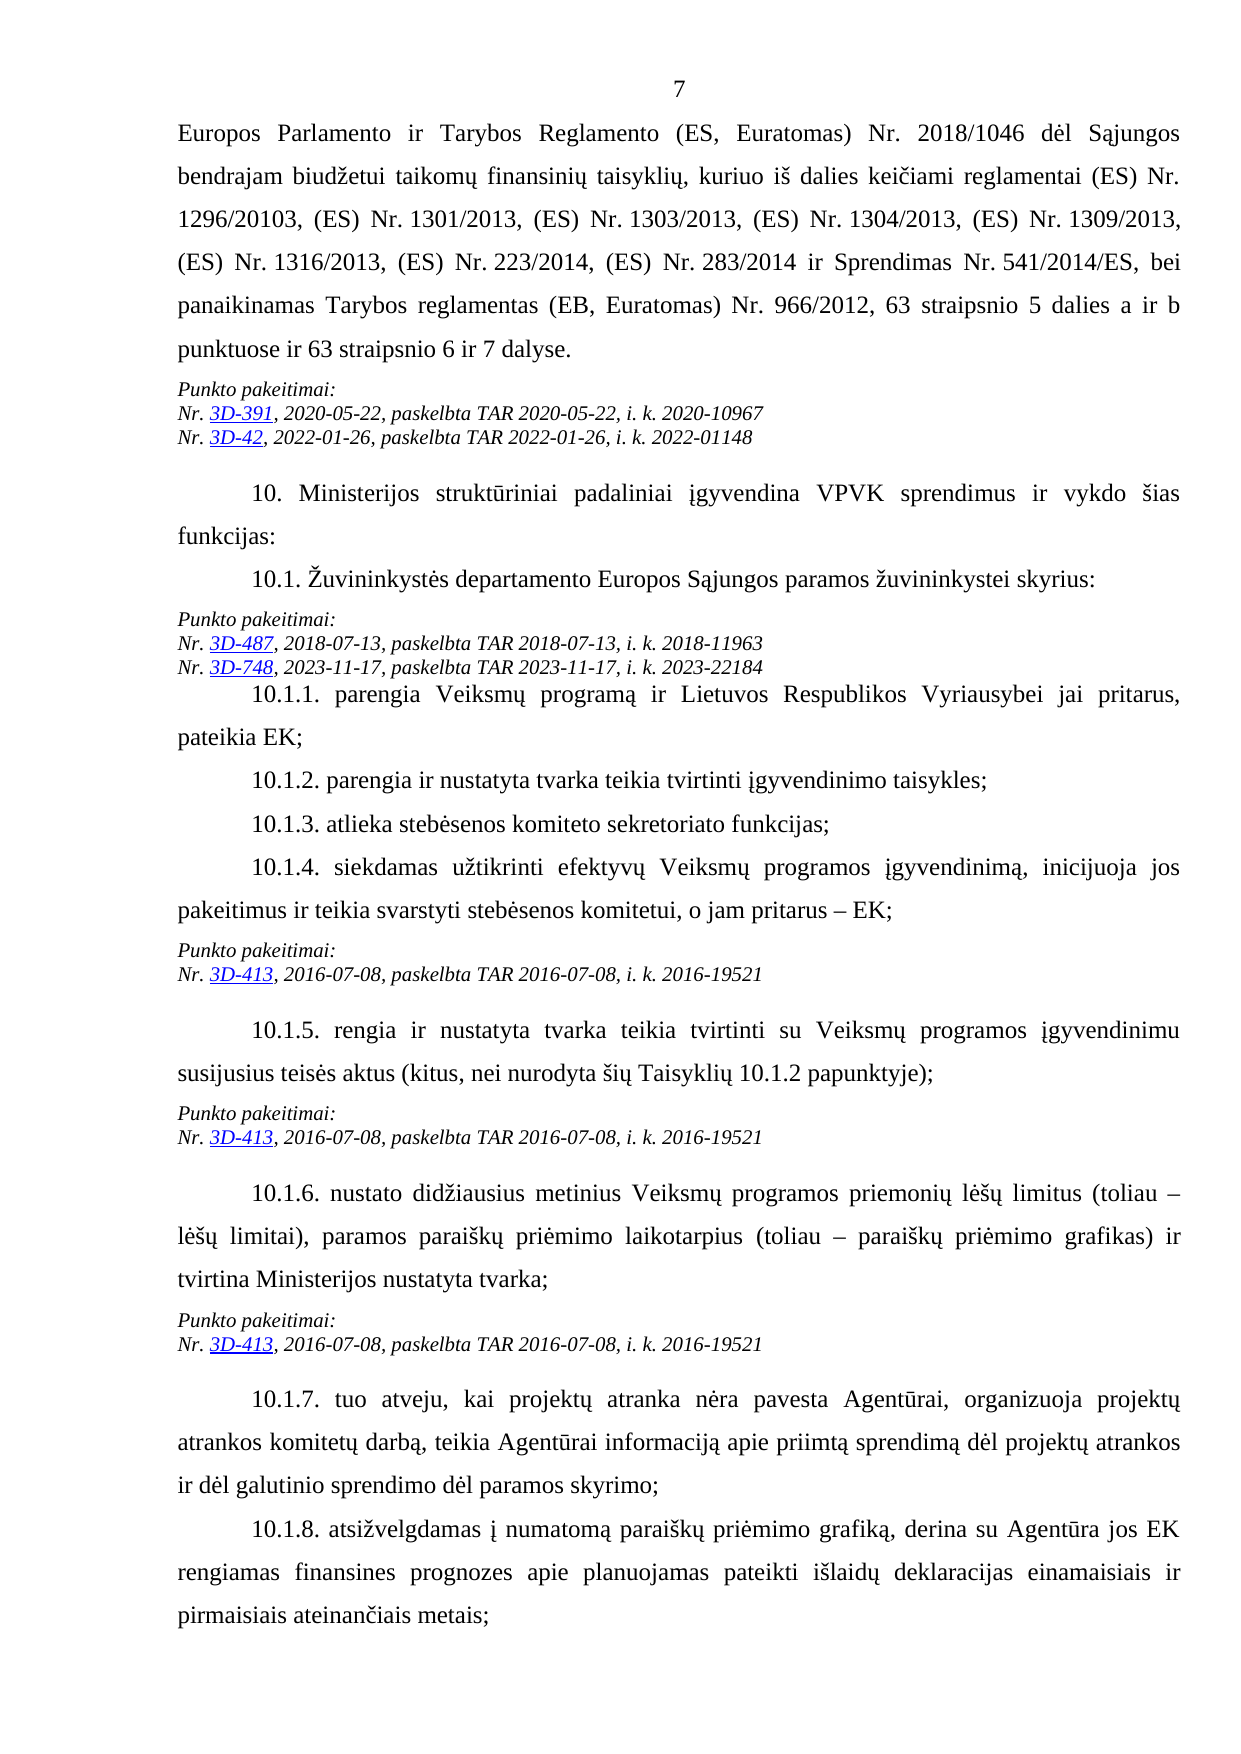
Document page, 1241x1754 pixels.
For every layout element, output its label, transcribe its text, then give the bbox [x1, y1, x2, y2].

text 10.1.3. atlieka stebėsenos komiteto sekretoriato funkcijas; [177, 809, 1181, 837]
text 10. Ministerijos struktūriniai padaliniai įgyvendina VPVK sprendimus ir vykdo šias funkcijas: [177, 478, 1181, 550]
text Punkto pakeitimai: [177, 1307, 1181, 1332]
text Nr. 3D-487, 2018-07-13, paskelbta TAR 2018-07-13, i. k. 2018-11963 [177, 631, 1181, 655]
text Nr. 3D-391, 2020-05-22, paskelbta TAR 2020-05-22, i. k. 2020-10967 [177, 401, 1181, 425]
text Nr. 3D-413, 2016-07-08, paskelbta TAR 2016-07-08, i. k. 2016-19521 [177, 1332, 1181, 1356]
text 10.1.5. rengia ir nustatyta tvarka teikia tvirtinti su Veiksmų programos įgyvendinimu susijusius teisės aktus (kitus, nei nurodyta šių Taisyklių 10.1.2 papunktyje); [177, 1015, 1181, 1087]
text Nr. 3D-413, 2016-07-08, paskelbta TAR 2016-07-08, i. k. 2016-19521 [177, 962, 1181, 986]
text 10.1.8. atsižvelgdamas į numatomą paraiškų priėmimo grafiką, derina su Agentūra jos EK rengiamas finansines prognozes apie planuojamas pateikti išlaidų deklaracijas einamaisiais ir pirmaisiais ateinančiais metais; [177, 1514, 1181, 1629]
text Punkto pakeitimai: [177, 607, 1181, 631]
text Nr. 3D-413, 2016-07-08, paskelbta TAR 2016-07-08, i. k. 2016-19521 [177, 1125, 1181, 1149]
text Punkto pakeitimai: [177, 1101, 1181, 1125]
text 10.1.1. parengia Veiksmų programą ir Lietuvos Respublikos Vyriausybei jai pritarus, pateikia EK; [177, 679, 1181, 751]
text 10.1. Žuvininkystės departamento Europos Sąjungos paramos žuvininkystei skyrius: [177, 564, 1181, 593]
text Punkto pakeitimai: [177, 938, 1181, 962]
text Europos Parlamento ir Tarybos Reglamento (ES, Euratomas) Nr. 2018/1046 dėl Sąjungos bendrajam biudžetui taikomų finansinių taisyklių, kuriuo iš dalies keičiami reglamentai (ES) Nr. 1296/20103, (ES) Nr. 1301/2013, (ES) Nr. 1303/2013, (ES) Nr. 1304/2013, (ES) Nr. 1309/2013, (ES) Nr. 1316/2013, (ES) Nr. 223/2014, (ES) Nr. 283/2014 ir Sprendimas Nr. 541/2014/ES, bei panaikinamas Tarybos reglamentas (EB, Euratomas) Nr. 966/2012, 63 straipsnio 5 dalies a ir b punktuose ir 63 straipsnio 6 ir 7 dalyse. [177, 118, 1181, 362]
text Nr. 3D-748, 2023-11-17, paskelbta TAR 2023-11-17, i. k. 2023-22184 [177, 655, 1181, 679]
text 10.1.7. tuo atveju, kai projektų atranka nėra pavesta Agentūrai, organizuoja projektų atrankos komitetų darbą, teikia Agentūrai informaciją apie priimtą sprendimą dėl projektų atrankos ir dėl galutinio sprendimo dėl paramos skyrimo; [177, 1384, 1181, 1499]
text Nr. 3D-42, 2022-01-26, paskelbta TAR 2022-01-26, i. k. 2022-01148 [177, 425, 1181, 449]
text 10.1.2. parengia ir nustatyta tvarka teikia tvirtinti įgyvendinimo taisykles; [177, 766, 1181, 794]
text 10.1.4. siekdamas užtikrinti efektyvų Veiksmų programos įgyvendinimą, inicijuoja jos pakeitimus ir teikia svarstyti stebėsenos komitetui, o jam pritarus – EK; [177, 852, 1181, 924]
text 10.1.6. nustato didžiausius metinius Veiksmų programos priemonių lėšų limitus (toliau – lėšų limitai), paramos paraiškų priėmimo laikotarpius (toliau – paraiškų priėmimo grafikas) ir tvirtina Ministerijos nustatyta tvarka; [177, 1178, 1181, 1293]
text Punkto pakeitimai: [177, 377, 1181, 401]
